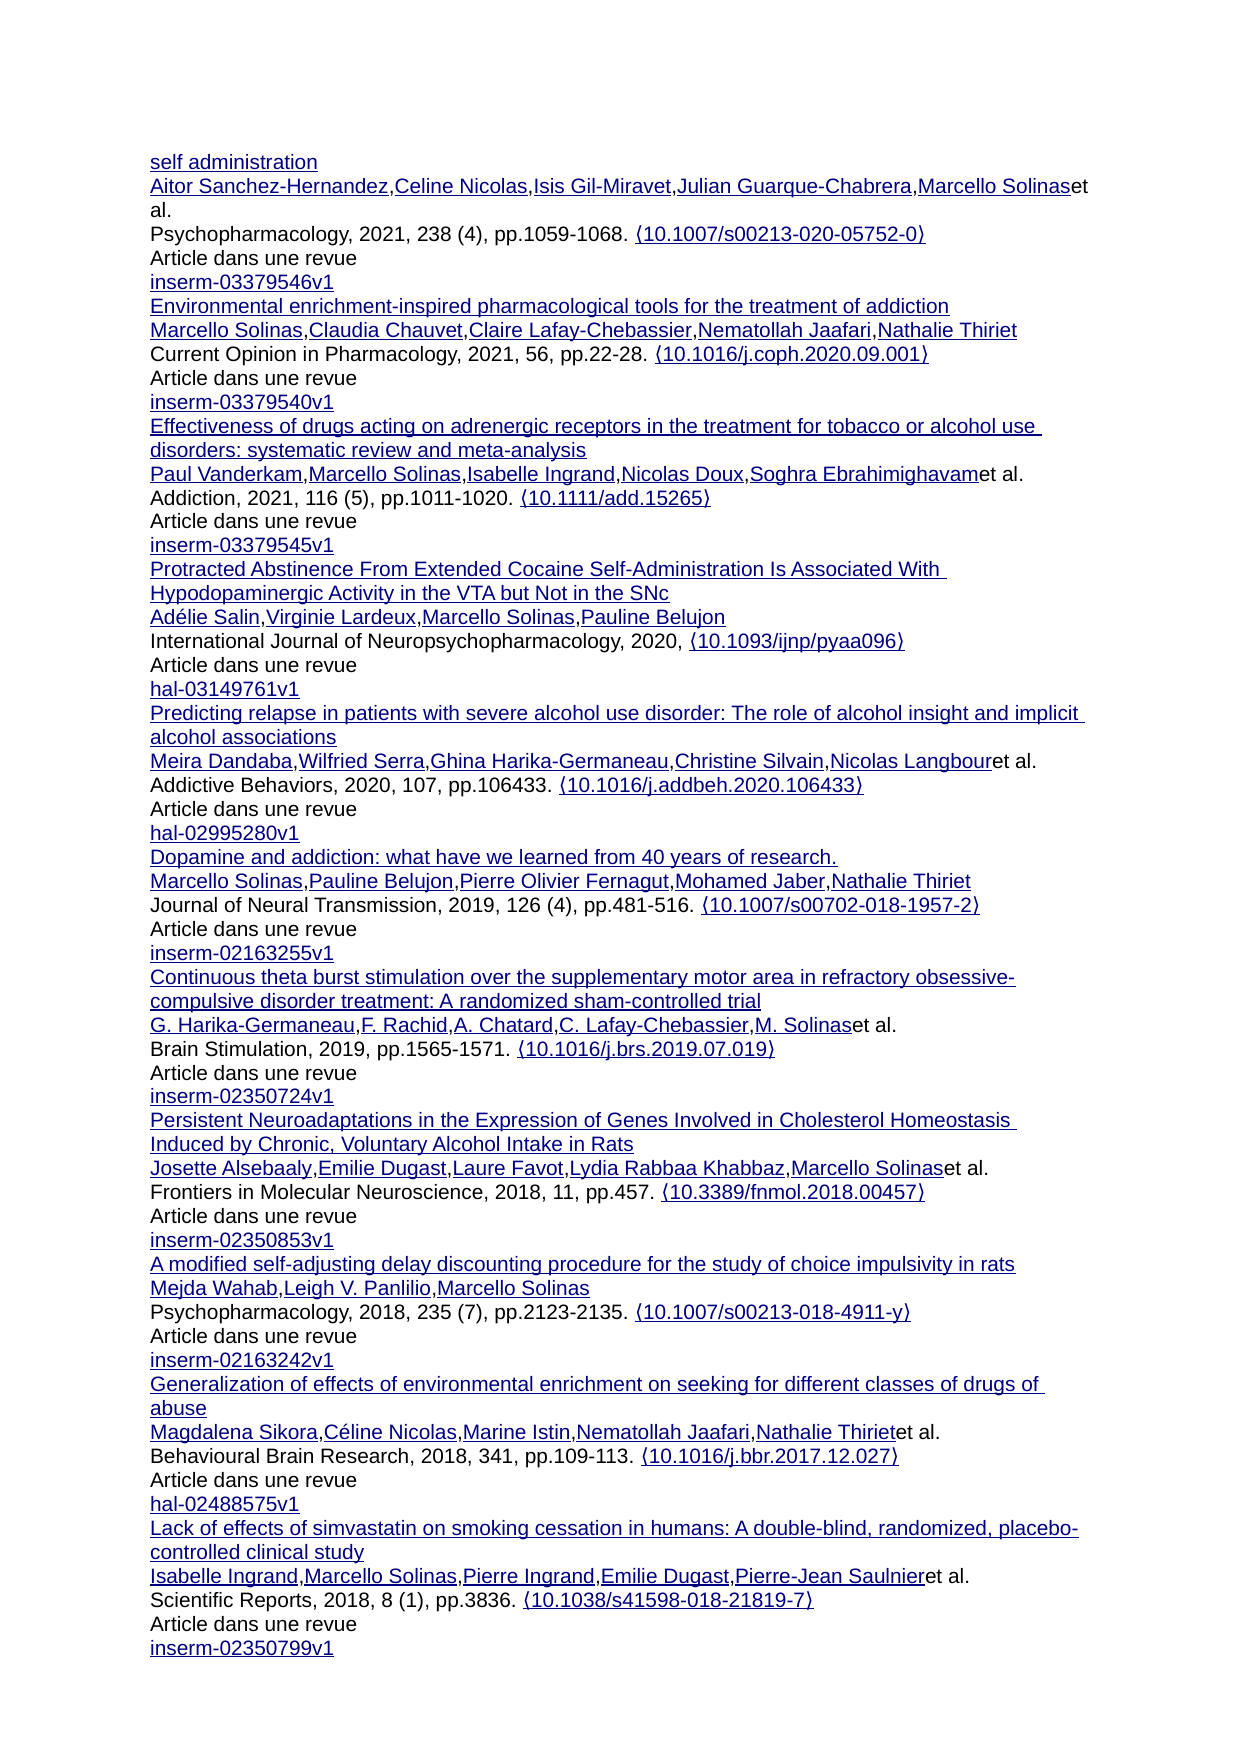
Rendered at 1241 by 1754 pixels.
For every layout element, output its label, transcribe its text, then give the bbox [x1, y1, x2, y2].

table_cell Persistent Neuroadaptations in the Expression of Genes Involved in Cholesterol Homeostasis Induced by Chronic, Voluntary Alcohol Intake in Rats Josette Alsebaaly,Emilie Dugast,Laure Favot,Lydia Rabbaa Khabbaz,Marcello Solinaset al. Frontiers in Molecular Neuroscience, 2018, 11, pp.457. ⟨10.3389/fnmol.2018.00457⟩ Article dans une revue inserm-02350853v1 [150, 1108, 1090, 1252]
table_cell Protracted Abstinence From Extended Cocaine Self-Administration Is Associated With Hypodopaminergic Activity in the VTA but Not in the SNc Adélie Salin,Virginie Lardeux,Marcello Solinas,Pauline Belujon International Journal of Neuropsychopharmacology, 2020, ⟨10.1093/ijnp/pyaa096⟩ Article dans une revue hal-03149761v1 [150, 557, 1090, 701]
table_cell Environmental enrichment-inspired pharmacological tools for the treatment of addiction Marcello Solinas,Claudia Chauvet,Claire Lafay-Chebassier,Nematollah Jaafari,Nathalie Thiriet Current Opinion in Pharmacology, 2021, 56, pp.22-28. ⟨10.1016/j.coph.2020.09.001⟩ Article dans une revue inserm-03379540v1 [150, 294, 1090, 413]
table_cell Predicting relapse in patients with severe alcohol use disorder: The role of alcohol insight and implicit alcohol associations Meira Dandaba,Wilfried Serra,Ghina Harika-Germaneau,Christine Silvain,Nicolas Langbouret al. Addictive Behaviors, 2020, 107, pp.106433. ⟨10.1016/j.addbeh.2020.106433⟩ Article dans une revue hal-02995280v1 [150, 701, 1090, 845]
table_cell self administration Aitor Sanchez-Hernandez,Celine Nicolas,Isis Gil-Miravet,Julian Guarque-Chabrera,Marcello Solinaset al. Psychopharmacology, 2021, 238 (4), pp.1059-1068. ⟨10.1007/s00213-020-05752-0⟩ Article dans une revue inserm-03379546v1 [150, 150, 1090, 294]
table_cell Dopamine and addiction: what have we learned from 40 years of research. Marcello Solinas,Pauline Belujon,Pierre Olivier Fernagut,Mohamed Jaber,Nathalie Thiriet Journal of Neural Transmission, 2019, 126 (4), pp.481-516. ⟨10.1007/s00702-018-1957-2⟩ Article dans une revue inserm-02163255v1 [150, 845, 1090, 964]
table_cell Generalization of effects of environmental enrichment on seeking for different classes of drugs of abuse Magdalena Sikora,Céline Nicolas,Marine Istin,Nematollah Jaafari,Nathalie Thirietet al. Behavioural Brain Research, 2018, 341, pp.109-113. ⟨10.1016/j.bbr.2017.12.027⟩ Article dans une revue hal-02488575v1 [150, 1372, 1090, 1516]
table_cell Effectiveness of drugs acting on adrenergic receptors in the treatment for tobacco or alcohol use disorders: systematic review and meta‐analysis Paul Vanderkam,Marcello Solinas,Isabelle Ingrand,Nicolas Doux,Soghra Ebrahimighavamet al. Addiction, 2021, 116 (5), pp.1011-1020. ⟨10.1111/add.15265⟩ Article dans une revue inserm-03379545v1 [150, 414, 1090, 557]
table_cell A modified self-adjusting delay discounting procedure for the study of choice impulsivity in rats Mejda Wahab,Leigh V. Panlilio,Marcello Solinas Psychopharmacology, 2018, 235 (7), pp.2123-2135. ⟨10.1007/s00213-018-4911-y⟩ Article dans une revue inserm-02163242v1 [150, 1252, 1090, 1372]
table_cell Continuous theta burst stimulation over the supplementary motor area in refractory obsessive-compulsive disorder treatment: A randomized sham-controlled trial G. Harika-Germaneau,F. Rachid,A. Chatard,C. Lafay-Chebassier,M. Solinaset al. Brain Stimulation, 2019, pp.1565-1571. ⟨10.1016/j.brs.2019.07.019⟩ Article dans une revue inserm-02350724v1 [150, 965, 1090, 1108]
table_cell Lack of effects of simvastatin on smoking cessation in humans: A double-blind, randomized, placebo-controlled clinical study Isabelle Ingrand,Marcello Solinas,Pierre Ingrand,Emilie Dugast,Pierre-Jean Saulnieret al. Scientific Reports, 2018, 8 (1), pp.3836. ⟨10.1038/s41598-018-21819-7⟩ Article dans une revue inserm-02350799v1 [150, 1516, 1090, 1659]
